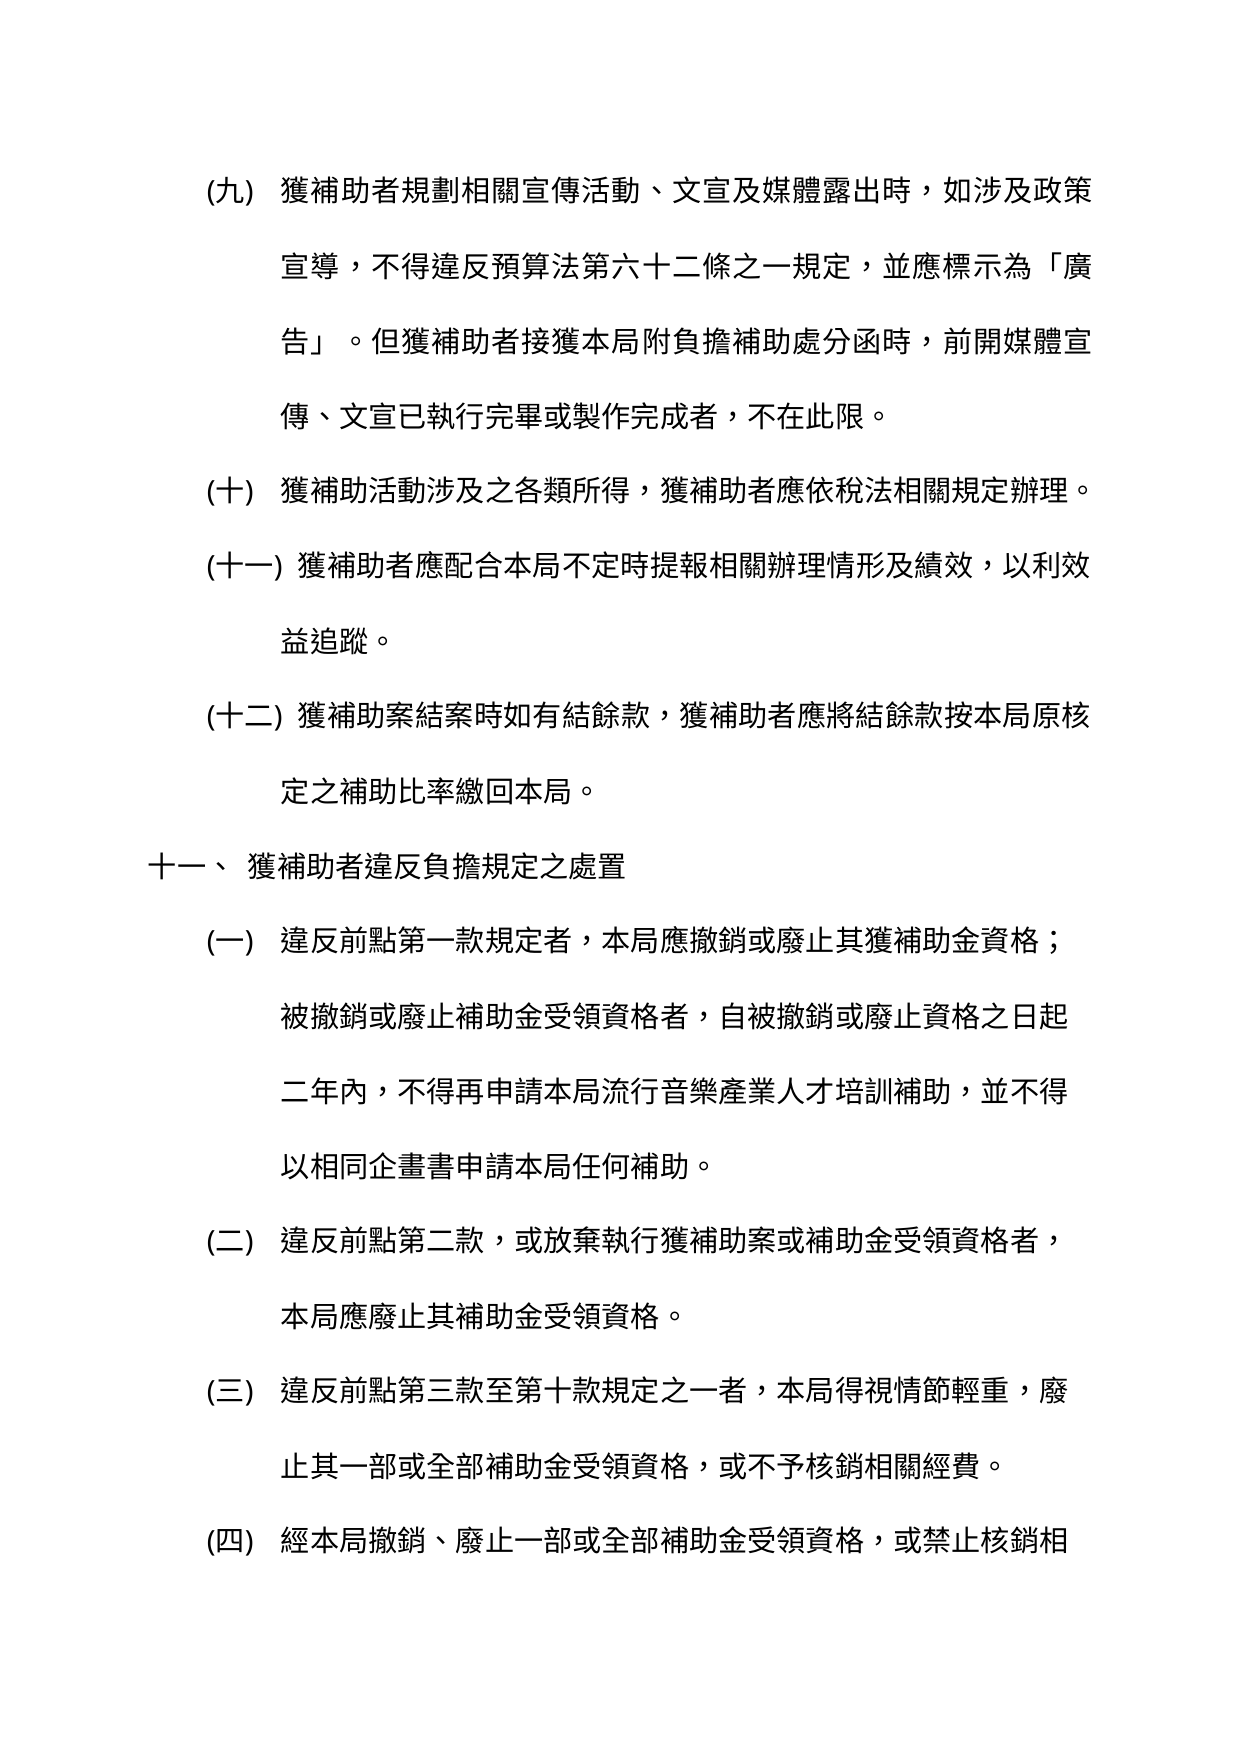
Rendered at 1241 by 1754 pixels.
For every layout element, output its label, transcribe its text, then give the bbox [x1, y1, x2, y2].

list 獲補助案結案時如有結餘款，獲補助者應將結餘款按本局原核定之補助比率繳回本局。 [207, 671, 1092, 821]
list 獲補助者規劃相關宣傳活動、文宣及媒體露出時，如涉及政策宣導，不得違反預算法第六十二條之一規定，並應標示為「廣告」。但獲補助者接獲本局附負擔補助處分函時，前開媒體宣傳、文宣已執行完畢或製作完成者，不在此限。 [207, 146, 1092, 446]
list 獲補助活動涉及之各類所得，獲補助者應依稅法相關規定辦理。 [207, 446, 1092, 521]
list 違反前點第三款至第十款規定之一者，本局得視情節輕重，廢止其一部或全部補助金受領資格，或不予核銷相關經費。 [207, 1346, 1092, 1496]
list 獲補助者違反負擔規定之處置 [148, 821, 1092, 896]
list 獲補助者應配合本局不定時提報相關辦理情形及績效，以利效益追蹤。 [207, 521, 1092, 671]
list 違反前點第二款，或放棄執行獲補助案或補助金受領資格者，本局應廢止其補助金受領資格。 [207, 1196, 1092, 1346]
list 違反前點第一款規定者，本局應撤銷或廢止其獲補助金資格；被撤銷或廢止補助金受領資格者，自被撤銷或廢止資格之日起二年內，不得再申請本局流行音樂產業人才培訓補助，並不得以相同企畫書申請本局任何補助。 [207, 896, 1092, 1196]
list 經本局撤銷、廢止一部或全部補助金受領資格，或禁止核銷相 [207, 1496, 1092, 1571]
